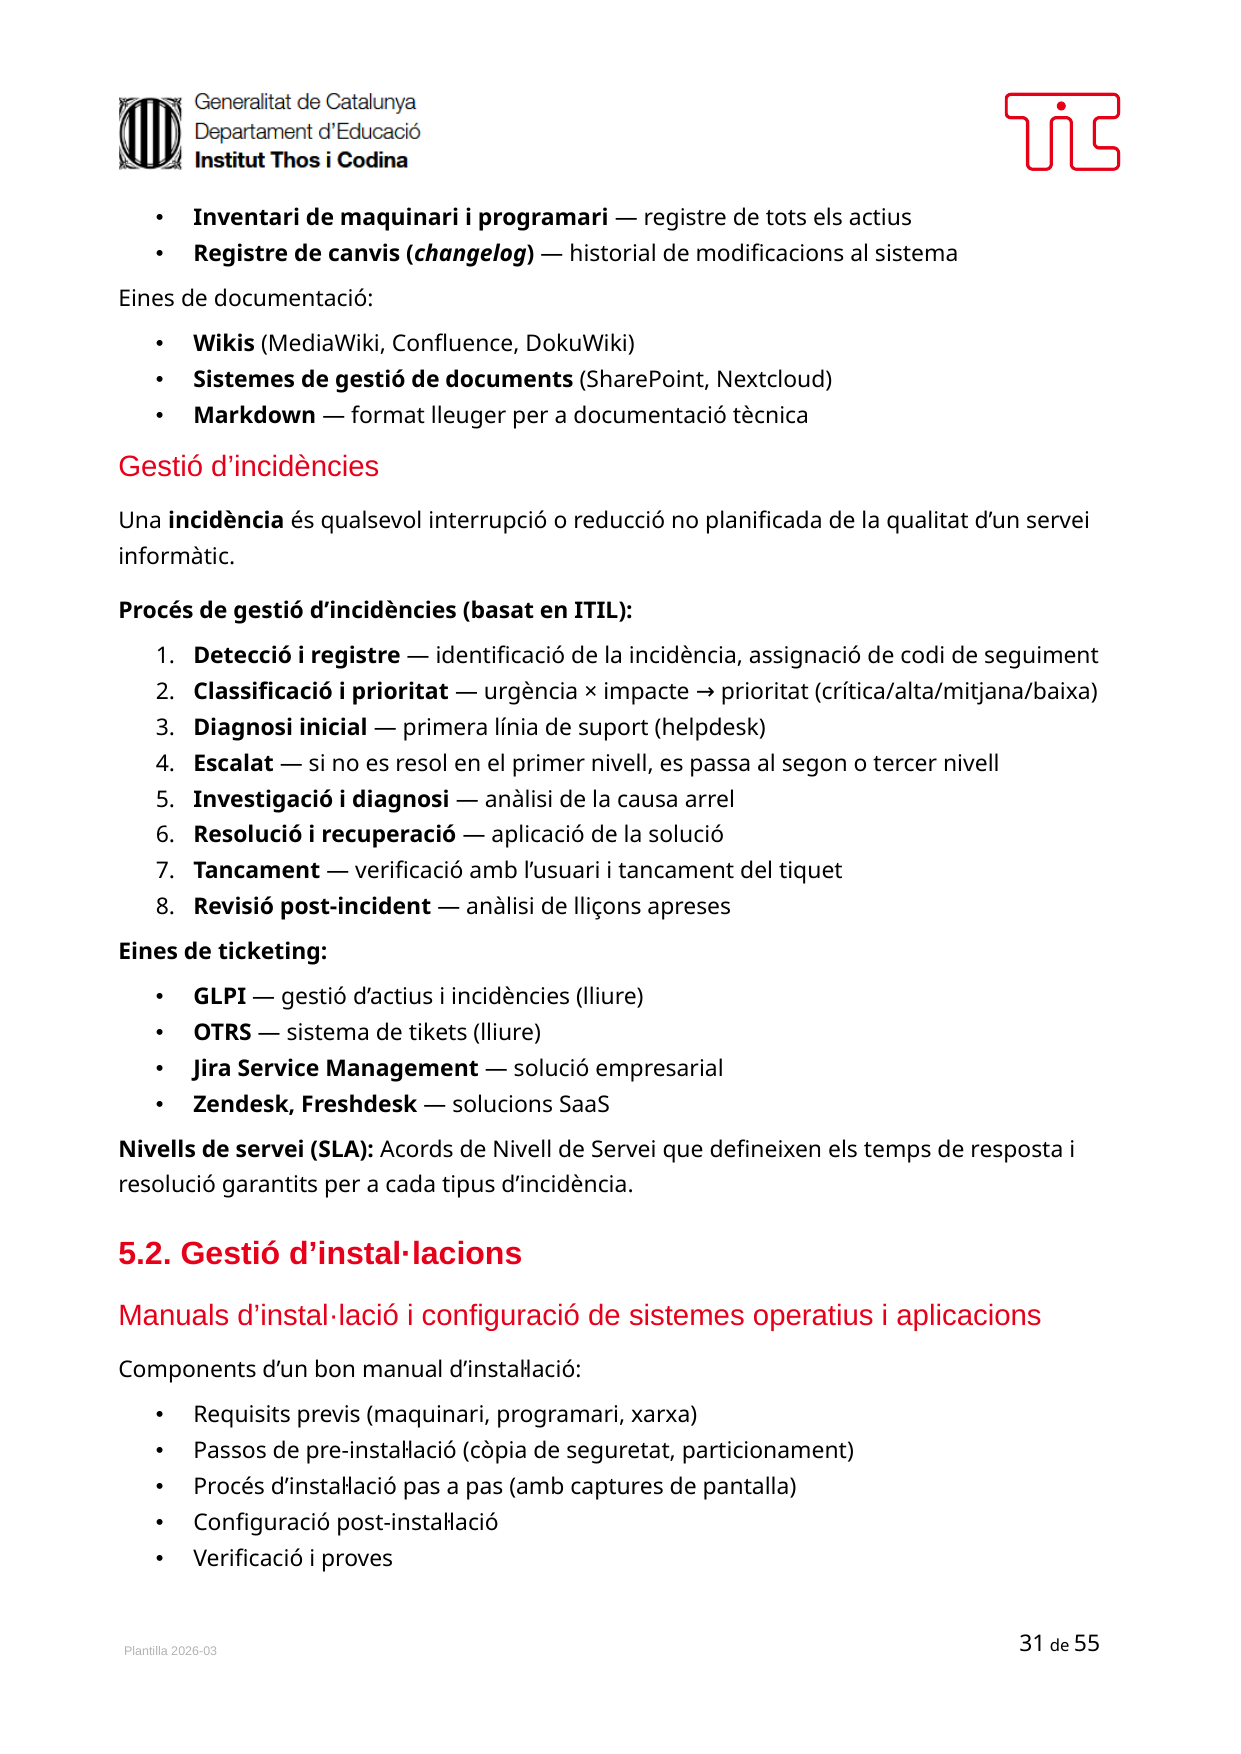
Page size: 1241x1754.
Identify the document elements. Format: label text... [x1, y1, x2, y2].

subtitle 5.2. Gestió d’instal·lacions [118, 1234, 1122, 1271]
subtitle Manuals d’instal·lació i configuració de sistemes operatius i aplicacions [118, 1298, 1122, 1332]
text Eines de documentació: [118, 282, 1122, 313]
list Zendesk, Freshdesk — solucions SaaS [156, 1088, 1122, 1119]
list Passos de pre-instal·lació (còpia de seguretat, particionament) [156, 1434, 1122, 1465]
list Requisits previs (maquinari, programari, xarxa) [156, 1398, 1122, 1429]
list Escalat — si no es resol en el primer nivell, es passa al segon o tercer nivell [156, 747, 1122, 778]
list Markdown — format lleuger per a documentació tècnica [156, 399, 1122, 430]
text Nivells de servei (SLA): Acords de Nivell de Servei que defineixen els temps de resposta i resolució garantits per a cada tipus d’incidència. [118, 1132, 1122, 1200]
picture [1004, 92, 1123, 171]
text Procés de gestió d’incidències (basat en ITIL): [118, 594, 1122, 625]
list Configuració post-instal·lació [156, 1506, 1122, 1537]
list Detecció i registre — identificació de la incidència, assignació de codi de seguiment [156, 639, 1122, 670]
list Jira Service Management — solució empresarial [156, 1052, 1122, 1083]
subtitle Gestió d’incidències [118, 449, 1122, 483]
list OTRS — sistema de tikets (lliure) [156, 1016, 1122, 1047]
list Investigació i diagnosi — anàlisi de la causa arrel [156, 782, 1122, 814]
list Wikis (MediaWiki, Confluence, DokuWiki) [156, 327, 1122, 358]
list Sistemes de gestió de documents (SharePoint, Nextcloud) [156, 363, 1122, 394]
list Classificació i prioritat — urgència × impacte → prioritat (crítica/alta/mitjana/baixa) [156, 675, 1122, 706]
list Procés d’instal·lació pas a pas (amb captures de pantalla) [156, 1470, 1122, 1501]
list Resolució i recuperació — aplicació de la solució [156, 818, 1122, 850]
picture [118, 92, 422, 171]
text Una incidència és qualsevol interrupció o reducció no planificada de la qualitat d’un servei informàtic. [118, 504, 1122, 572]
list Verificació i proves [156, 1542, 1122, 1573]
list Tancament — verificació amb l’usuari i tancament del tiquet [156, 854, 1122, 886]
list Registre de canvis (changelog) — historial de modificacions al sistema [156, 237, 1122, 268]
list Inventari de maquinari i programari — registre de tots els actius [156, 201, 1122, 233]
text Components d’un bon manual d’instal·lació: [118, 1353, 1122, 1384]
list Diagnosi inicial — primera línia de suport (helpdesk) [156, 711, 1122, 742]
text Eines de ticketing: [118, 935, 1122, 966]
list Revisió post-incident — anàlisi de lliçons apreses [156, 890, 1122, 922]
list GLPI — gestió d’actius i incidències (lliure) [156, 980, 1122, 1011]
